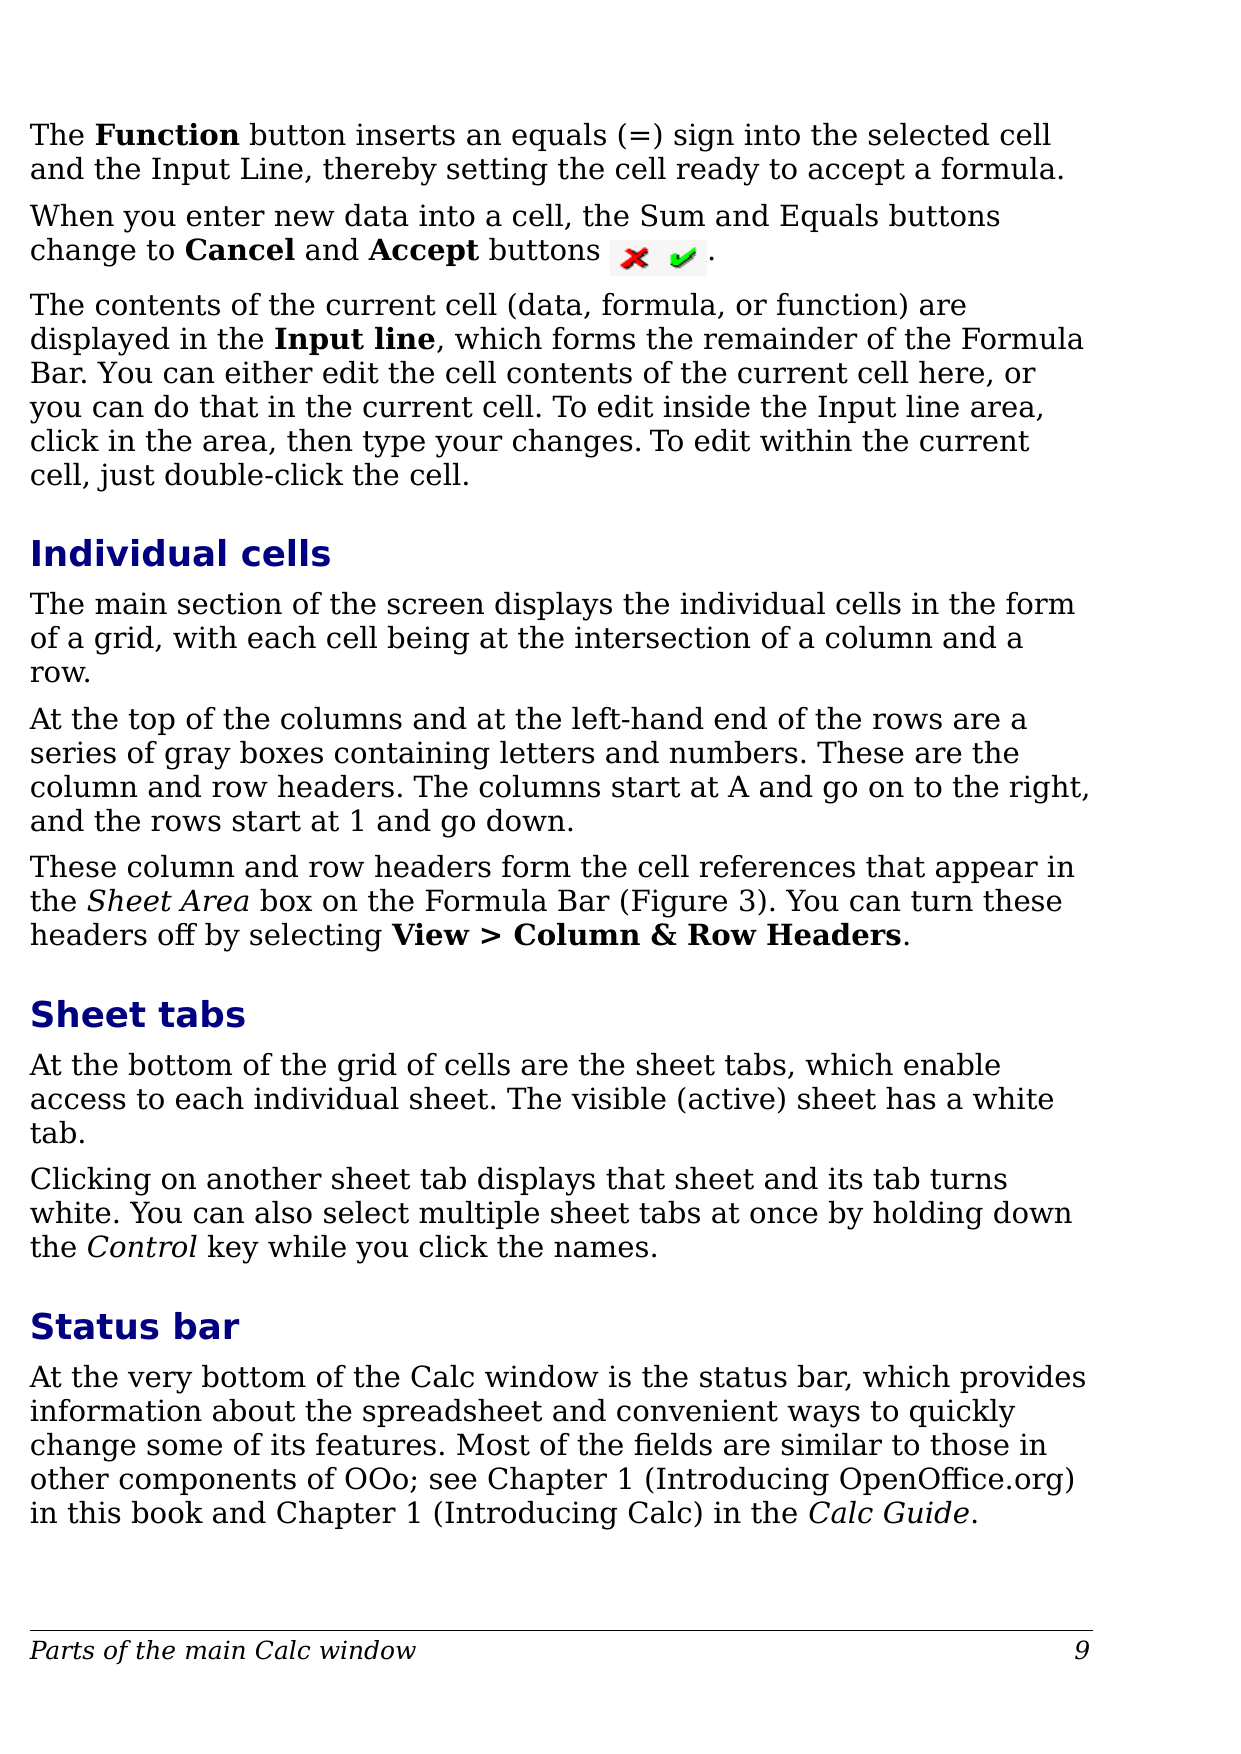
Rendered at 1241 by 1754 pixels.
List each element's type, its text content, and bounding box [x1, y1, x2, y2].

picture [610, 240, 707, 276]
text Clicking on another sheet tab displays that sheet and its tab turns white. You can also select multiple sheet tabs at once by holding down the Control key while you click the names. [29, 1163, 1093, 1264]
text These column and row headers form the cell references that appear in the Sheet Area box on the Formula Bar (Figure 3). You can turn these headers off by selecting View > Column & Row Headers. [29, 850, 1093, 953]
text At the bottom of the grid of cells are the sheet tabs, which enable access to each individual sheet. The visible (active) sheet has a white tab. [29, 1048, 1093, 1150]
text The main section of the screen displays the individual cells in the form of a grid, with each cell being at the intersection of a column and a row. [29, 588, 1093, 689]
subtitle Status bar [29, 1306, 1093, 1348]
subtitle Sheet tabs [29, 994, 1093, 1036]
text The contents of the current cell (data, formula, or function) are displayed in the Input line, which forms the remainder of the Formula Bar. You can either edit the cell contents of the current cell here, or you can do that in the current cell. To edit inside the Input line area, click in the area, then type your changes. To edit within the current cell, just double-click the cell. [29, 288, 1093, 492]
text When you enter new data into a cell, the Sum and Equals buttons change to Cancel and Accept buttons . [29, 199, 1093, 276]
subtitle Individual cells [29, 534, 1093, 575]
text At the very bottom of the Calc window is the status bar, which provides information about the spreadsheet and convenient ways to quickly change some of its features. Most of the fields are similar to those in other components of OOo; see Chapter 1 (Introducing OpenOffice.org) in this book and Chapter 1 (Introducing Calc) in the Calc Guide. [29, 1360, 1093, 1530]
text At the top of the columns and at the left-hand end of the rows are a series of gray boxes containing letters and numbers. These are the column and row headers. The columns start at A and go on to the right, and the rows start at 1 and go down. [29, 702, 1093, 838]
text The Function button inserts an equals (=) sign into the selected cell and the Input Line, thereby setting the cell ready to accept a formula. [29, 118, 1093, 186]
